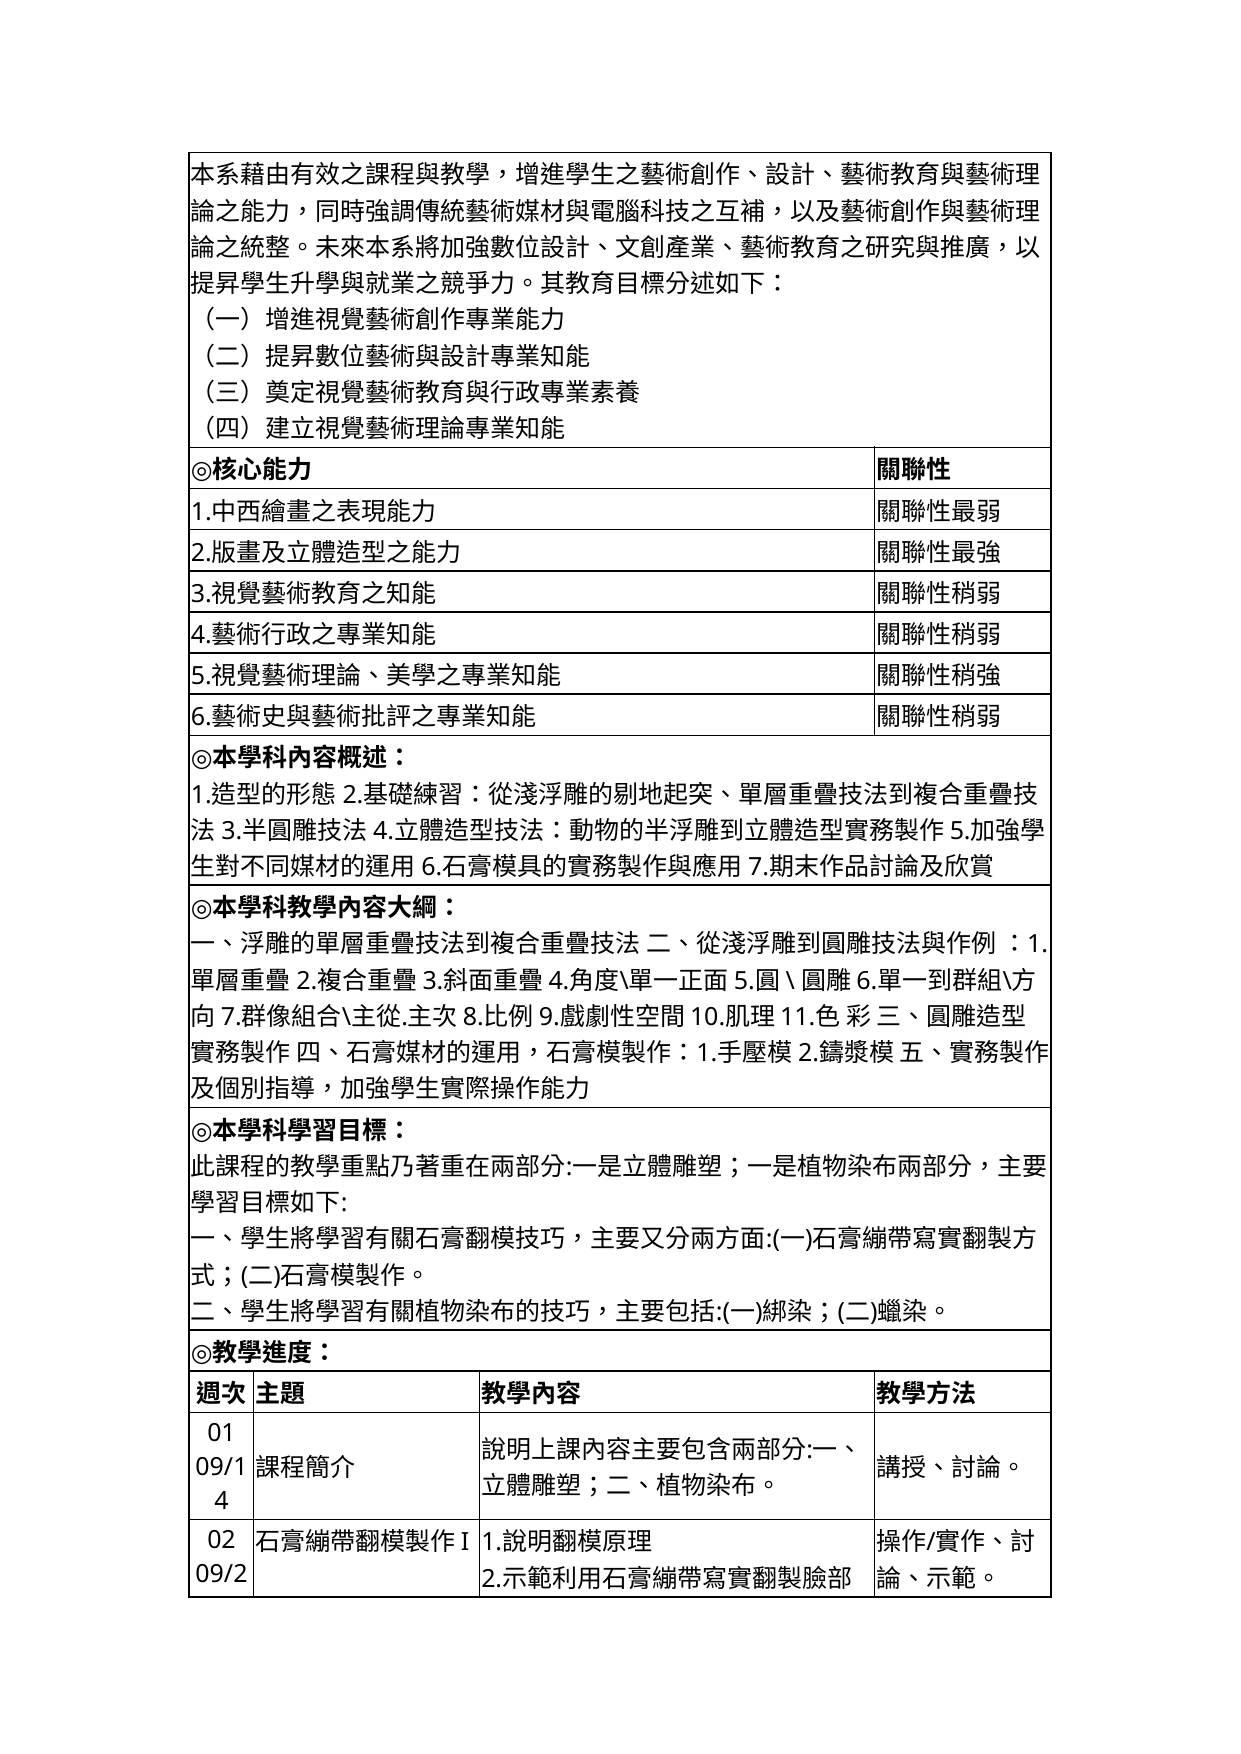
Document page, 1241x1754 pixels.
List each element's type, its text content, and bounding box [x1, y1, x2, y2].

table_cell 5.視覺藝術理論、美學之專業知能 [190, 654, 874, 693]
table_header 本系藉由有效之課程與教學，增進學生之藝術創作、設計、藝術教育與藝術理論之能力，同時強調傳統藝術媒材與電腦科技之互補，以及藝術創作與藝術理論之統整。未來本系將加強數位設計、文創產業、藝術教育之研究與推廣，以提昇學生升學與就業之競爭力。其教育目標分述如下： （一）增進視覺藝術創作專業能力 （二）提昇數位藝術與設計專業知能 （三）奠定視覺藝術教育與行政專業素養 （四）建立視覺藝術理論專業知能 [190, 153, 1050, 446]
table_cell 講授、討論。 [875, 1413, 1050, 1518]
table_cell 課程簡介 [254, 1413, 479, 1518]
table_cell 1.說明翻模原理 2.示範利用石膏繃帶寫實翻製臉部 [480, 1520, 874, 1596]
table_cell 6.藝術史與藝術批評之專業知能 [190, 695, 874, 734]
table_cell 週次 [190, 1372, 253, 1411]
table_cell 關聯性稍強 [875, 654, 1050, 693]
table_cell 3.視覺藝術教育之知能 [190, 572, 874, 611]
table_cell ◎本學科內容概述： 1.造型的形態 2.基礎練習：從淺浮雕的剔地起突、單層重疊技法到複合重疊技法 3.半圓雕技法 4.立體造型技法：動物的半浮雕到立體造型實務製作 5.加強學生對不同媒材的運用 6.石膏模具的實務製作與應用 7.期末作品討論及欣賞 [190, 736, 1050, 884]
table_cell 4.藝術行政之專業知能 [190, 613, 874, 652]
table_cell 關聯性稍弱 [875, 572, 1050, 611]
table_cell 關聯性最強 [875, 530, 1050, 570]
table_cell ◎本學科教學內容大綱： 一、浮雕的單層重疊技法到複合重疊技法 二、從淺浮雕到圓雕技法與作例 ：1.單層重疊 2.複合重疊3.斜面重疊4.角度\單一正面5.圓 \ 圓雕6.單一到群組\方向7.群像組合\主從.主次8.比例9.戲劇性空間10.肌理11.色 彩 三、圓雕造型實務製作 四、石膏媒材的運用，石膏模製作：1.手壓模 2.鑄漿模 五、實務製作及個別指導，加強學生實際操作能力 [190, 886, 1050, 1107]
table_cell 主題 [254, 1372, 479, 1411]
table_cell 教學內容 [480, 1372, 874, 1411]
table_cell 說明上課內容主要包含兩部分:一、立體雕塑；二、植物染布。 [480, 1413, 874, 1518]
table_cell 教學方法 [875, 1372, 1050, 1411]
table_cell 操作/實作、討論、示範。 [875, 1520, 1050, 1596]
table_cell 02 09/2 [190, 1520, 253, 1596]
table_cell 石膏繃帶翻模製作 I [254, 1520, 479, 1596]
table_cell 關聯性稍弱 [875, 695, 1050, 734]
table_cell 1.中西繪畫之表現能力 [190, 489, 874, 529]
table_cell 關聯性 [875, 448, 1050, 488]
table_cell 關聯性稍弱 [875, 613, 1050, 652]
table_cell ◎教學進度： [190, 1331, 1050, 1370]
table_cell ◎核心能力 [190, 448, 874, 488]
table_cell 關聯性最弱 [875, 489, 1050, 529]
table_cell ◎本學科學習目標： 此課程的教學重點乃著重在兩部分:一是立體雕塑；一是植物染布兩部分，主要學習目標如下: 一、學生將學習有關石膏翻模技巧，主要又分兩方面:(一)石膏繃帶寫實翻製方式；(二)石膏模製作。 二、學生將學習有關植物染布的技巧，主要包括:(一)綁染；(二)蠟染。 [190, 1108, 1050, 1329]
table_cell 2.版畫及立體造型之能力 [190, 530, 874, 570]
table_cell 01 09/14 [190, 1413, 253, 1518]
